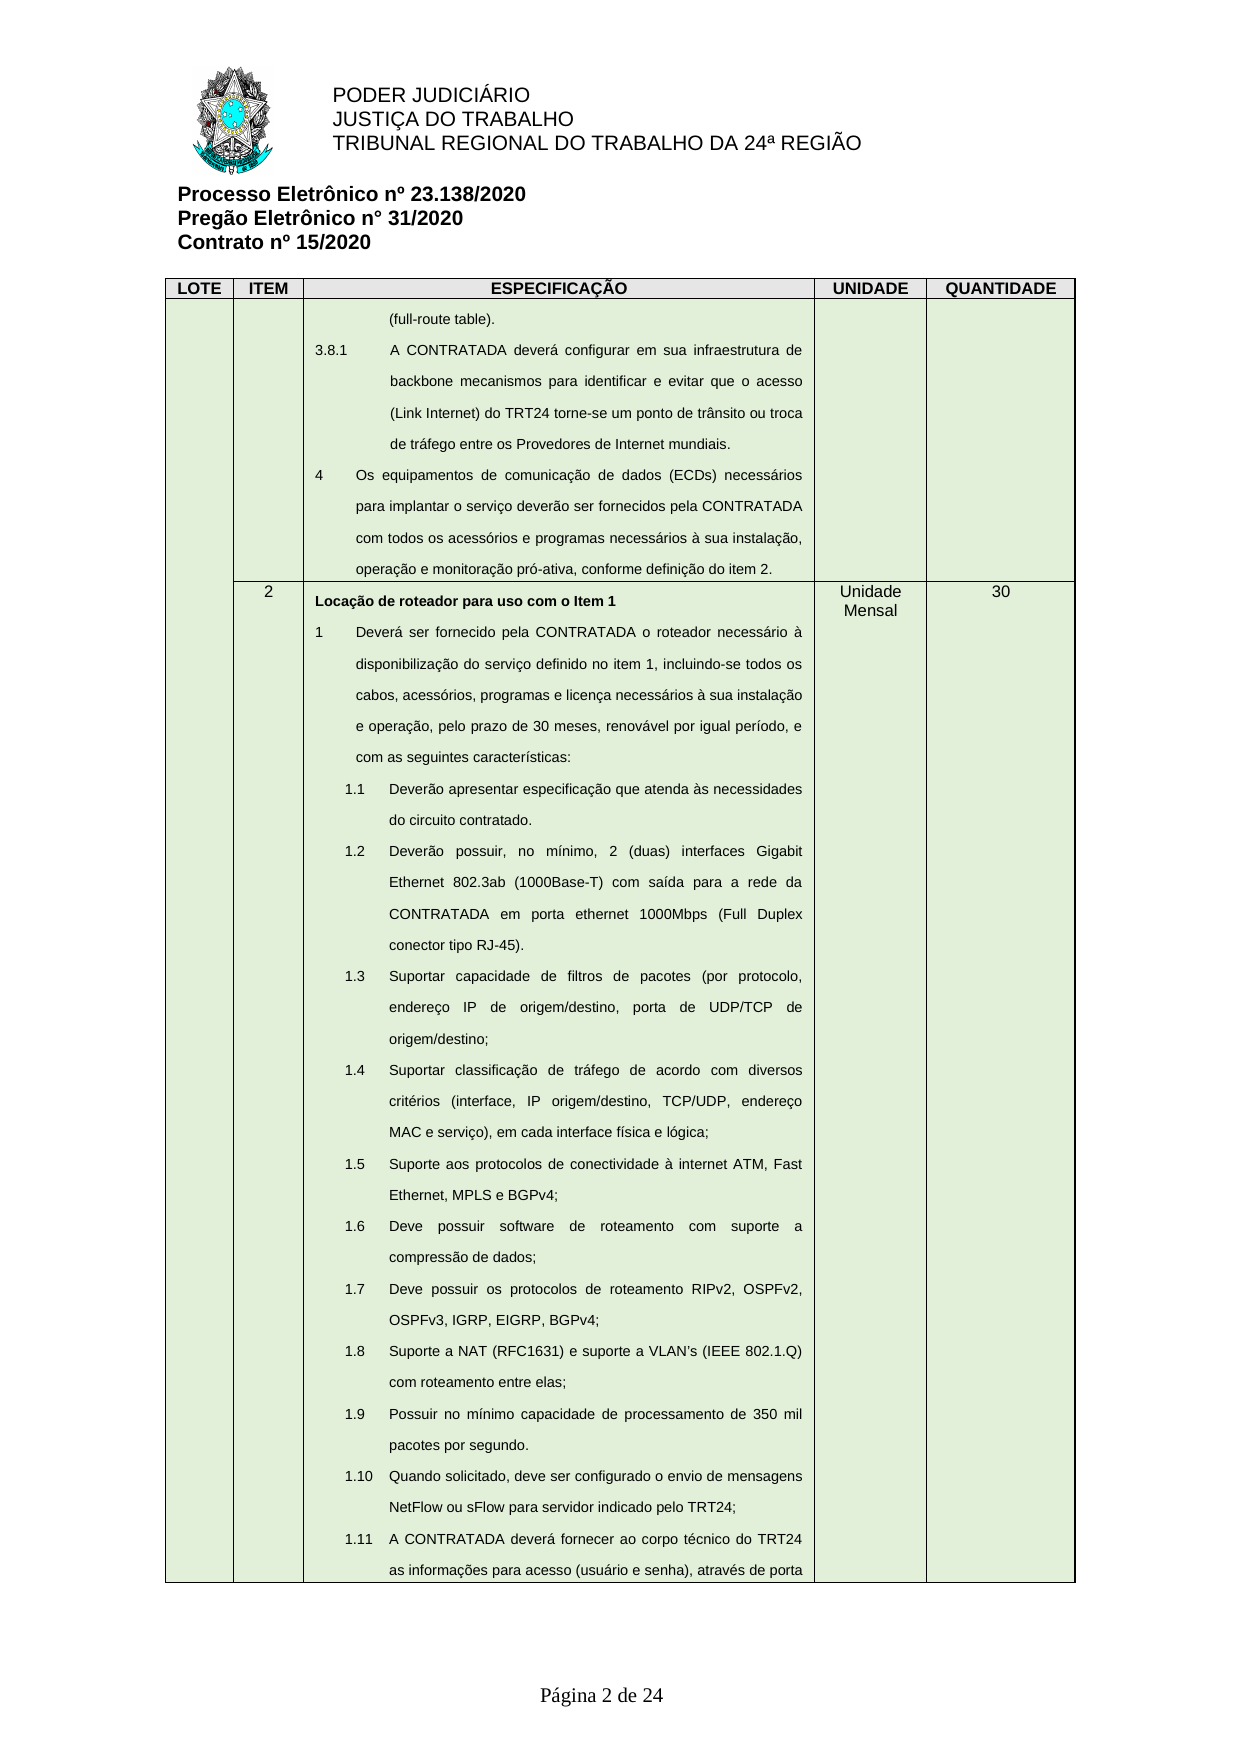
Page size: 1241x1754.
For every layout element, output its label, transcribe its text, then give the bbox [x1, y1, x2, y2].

picture [192, 66, 273, 175]
table_header UNIDADE [815, 279, 926, 298]
table_cell (full-route table). A CONTRATADA deverá configurar em sua infraestrutura de backbone mecanismos para identificar e evitar que o acesso (Link Internet) do TRT24 torne-se um ponto de trânsito ou troca de tráfego entre os Provedores de Internet mundiais. Os equipamentos de comunicação de dados (ECDs) necessários para implantar o serviço deverão ser fornecidos pela CONTRATADA com todos os acessórios e programas necessários à sua instalação, operação e monitoração pró-ativa, conforme definição do item 2. [304, 299, 814, 581]
table_header QUANTIDADE [927, 279, 1074, 298]
table_cell [166, 299, 233, 1582]
table_cell [815, 299, 926, 581]
table_header LOTE [166, 279, 233, 298]
table_cell Locação de roteador para uso com o Item 1 Deverá ser fornecido pela CONTRATADA o roteador necessário à disponibilização do serviço definido no item 1, incluindo-se todos os cabos, acessórios, programas e licença necessários à sua instalação e operação, pelo prazo de 30 meses, renovável por igual período, e com as seguintes características: Deverão apresentar especificação que atenda às necessidades do circuito contratado. Deverão possuir, no mínimo, 2 (duas) interfaces Gigabit Ethernet 802.3ab (1000Base-T) com saída para a rede da CONTRATADA em porta ethernet 1000Mbps (Full Duplex conector tipo RJ-45). Suportar capacidade de filtros de pacotes (por protocolo, endereço IP de origem/destino, porta de UDP/TCP de origem/destino; Suportar classificação de tráfego de acordo com diversos critérios (interface, IP origem/destino, TCP/UDP, endereço MAC e serviço), em cada interface física e lógica; Suporte aos protocolos de conectividade à internet ATM, Fast Ethernet, MPLS e BGPv4; Deve possuir software de roteamento com suporte a compressão de dados; Deve possuir os protocolos de roteamento RIPv2, OSPFv2, OSPFv3, IGRP, EIGRP, BGPv4; Suporte a NAT (RFC1631) e suporte a VLAN’s (IEEE 802.1.Q) com roteamento entre elas; Possuir no mínimo capacidade de processamento de 350 mil pacotes por segundo. Quando solicitado, deve ser configurado o envio de mensagens NetFlow ou sFlow para servidor indicado pelo TRT24; A CONTRATADA deverá fornecer ao corpo técnico do TRT24 as informações para acesso (usuário e senha), através de porta de console e SSH v2 pela rede interna, para cada roteador, com privilégios somente para operações de leitura (read only). Também deverá ser fornecido acesso somente de leitura às estatísticas de SNMP (comunidade de leitura ou usuário/senha); O CONTRATANTE será responsável pela resolução de nomes, tanto direta quanto reversa, para seus serviços, devendo a CONTRATADA efetuar as configurações necessárias para o encaminhamento das requisições conforme as necessidades do CONTRATANTE; Os equipamentos deverão ser homologados pela ANATEL. [304, 582, 814, 1582]
table_header ITEM [234, 279, 303, 298]
table_cell Unidade Mensal [815, 582, 926, 1582]
table_cell 30 [927, 582, 1074, 1582]
table_header ESPECIFICAÇÃO [304, 279, 814, 298]
table_cell 2 [234, 582, 303, 1582]
table_cell [927, 299, 1074, 581]
table_cell [234, 299, 303, 581]
